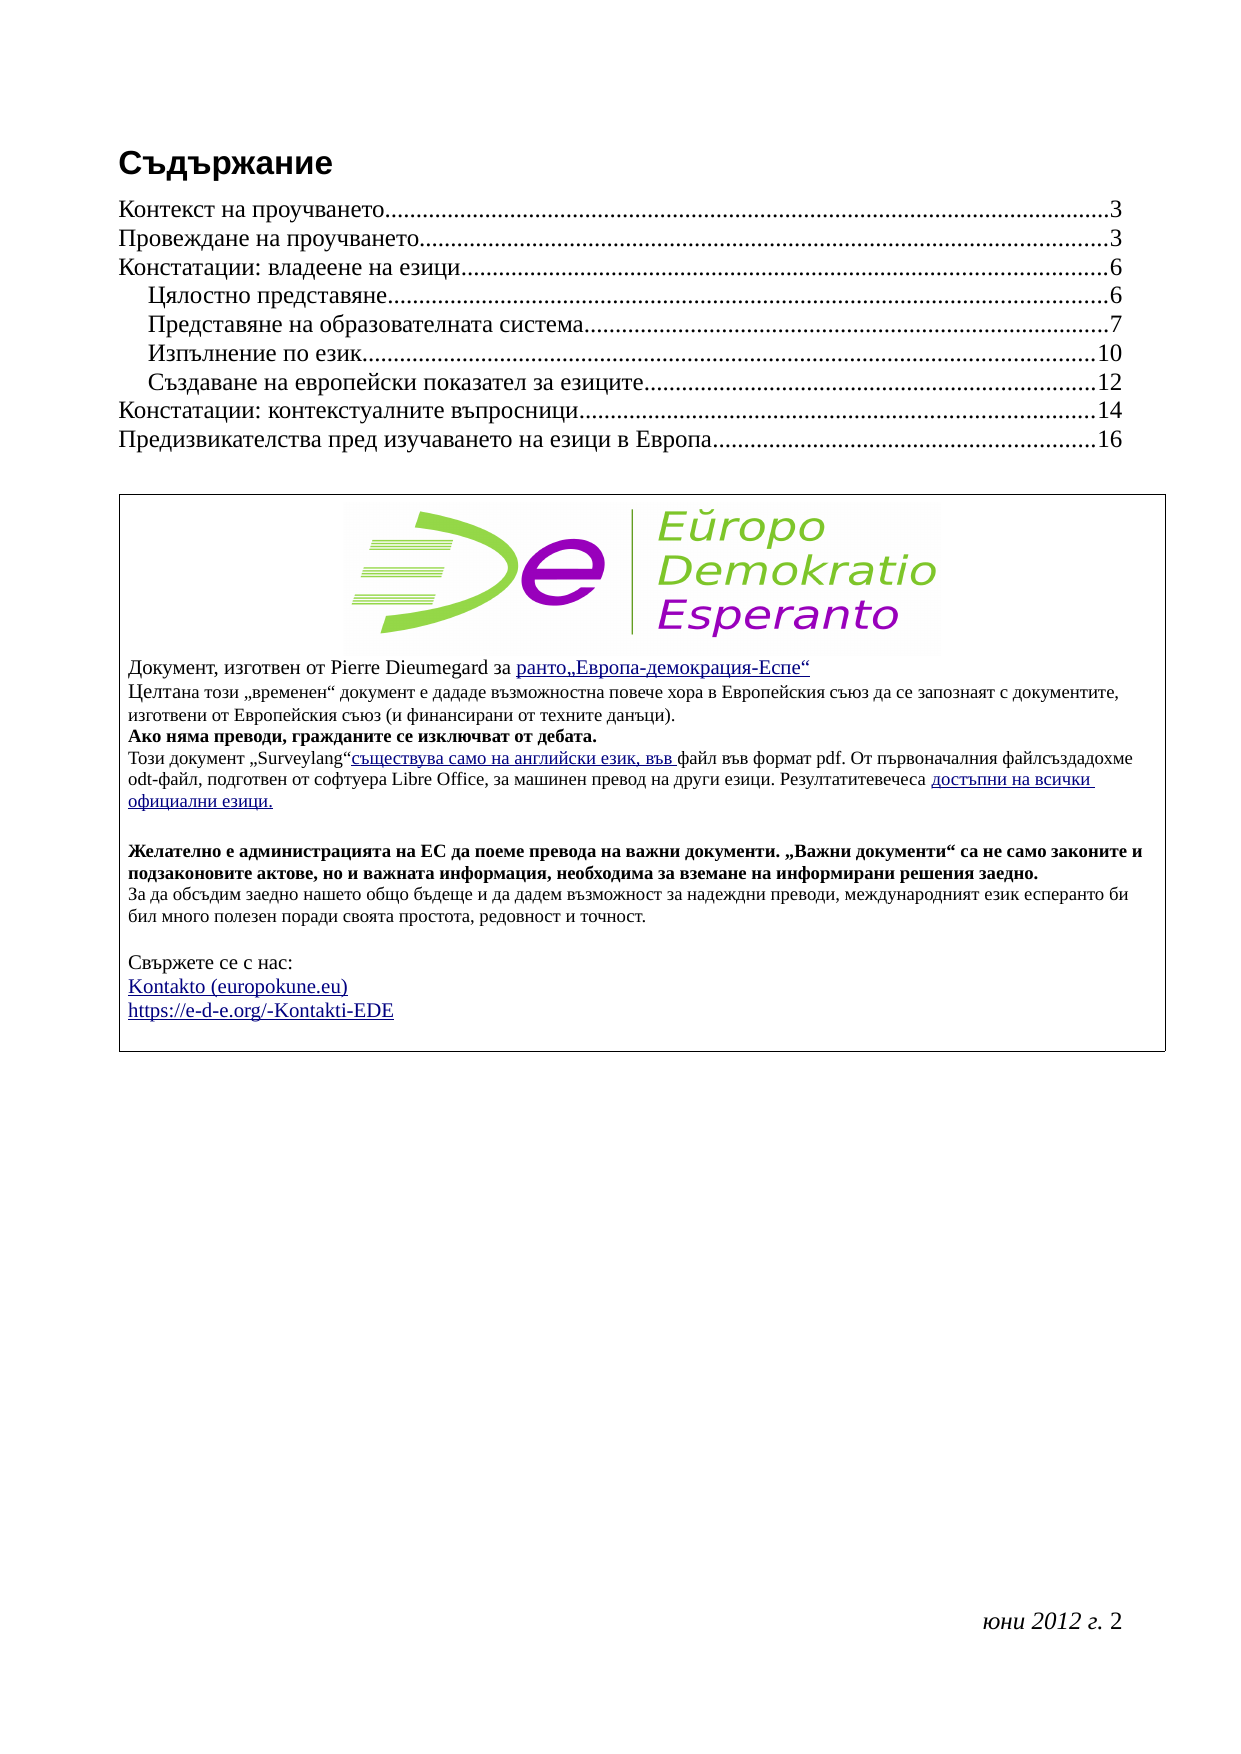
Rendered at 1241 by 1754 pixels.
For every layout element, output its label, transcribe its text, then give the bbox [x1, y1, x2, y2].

text Цялостно представяне 6 [148, 280, 1122, 309]
text https://e-d-e.org/-Kontakti-EDE [128, 998, 1156, 1022]
text Контекст на проучването 3 [118, 194, 1122, 223]
text Провеждане на проучването 3 [118, 223, 1122, 252]
text Констатации: контекстуалните въпросници 14 [118, 395, 1122, 424]
text Свържете се с нас: [128, 950, 1156, 974]
text Представяне на образователната система 7 [148, 309, 1122, 338]
text Ако няма преводи, гражданите се изключват от дебата. [128, 725, 1156, 747]
subtitle Съдържание [118, 143, 1122, 182]
text Желателно е администрацията на ЕС да поеме превода на важни документи. „Важни документи“ са не само законите и подзаконовите актове, но и важната информация, необходима за вземане на информирани решения заедно. [128, 840, 1156, 883]
text За да обсъдим заедно нашето общо бъдеще и да дадем възможност за надеждни преводи, международният език есперанто би бил много полезен поради своята простота, редовност и точност. [128, 883, 1156, 926]
text Създаване на европейски показател за езиците 12 [148, 367, 1122, 395]
text Документ, изготвен от Pierre Dieumegard за ранто„Европа-демокрация-Еспе“ [128, 503, 1156, 679]
text Изпълнение по език 10 [148, 338, 1122, 367]
text Kontakto (europokune.eu) [128, 974, 1156, 998]
picture [343, 502, 941, 656]
text Предизвикателства пред изучаването на езици в Европа 16 [118, 424, 1122, 453]
text Целтана този „временен“ документ е дададе възможностна повече хора в Европейския съюз да се запознаят с документите, изготвени от Европейския съюз (и финансирани от техните данъци). [128, 679, 1156, 725]
text Този документ „Surveylang“съществува само на английски език, във файл във формат pdf. От първоначалния файлсъздадохме odt-файл, подготвен от софтуера Libre Office, за машинен превод на други езици. Резултатитевечеса достъпни на всички официални езици. [128, 747, 1156, 811]
text Констатации: владеене на езици 6 [118, 252, 1122, 280]
